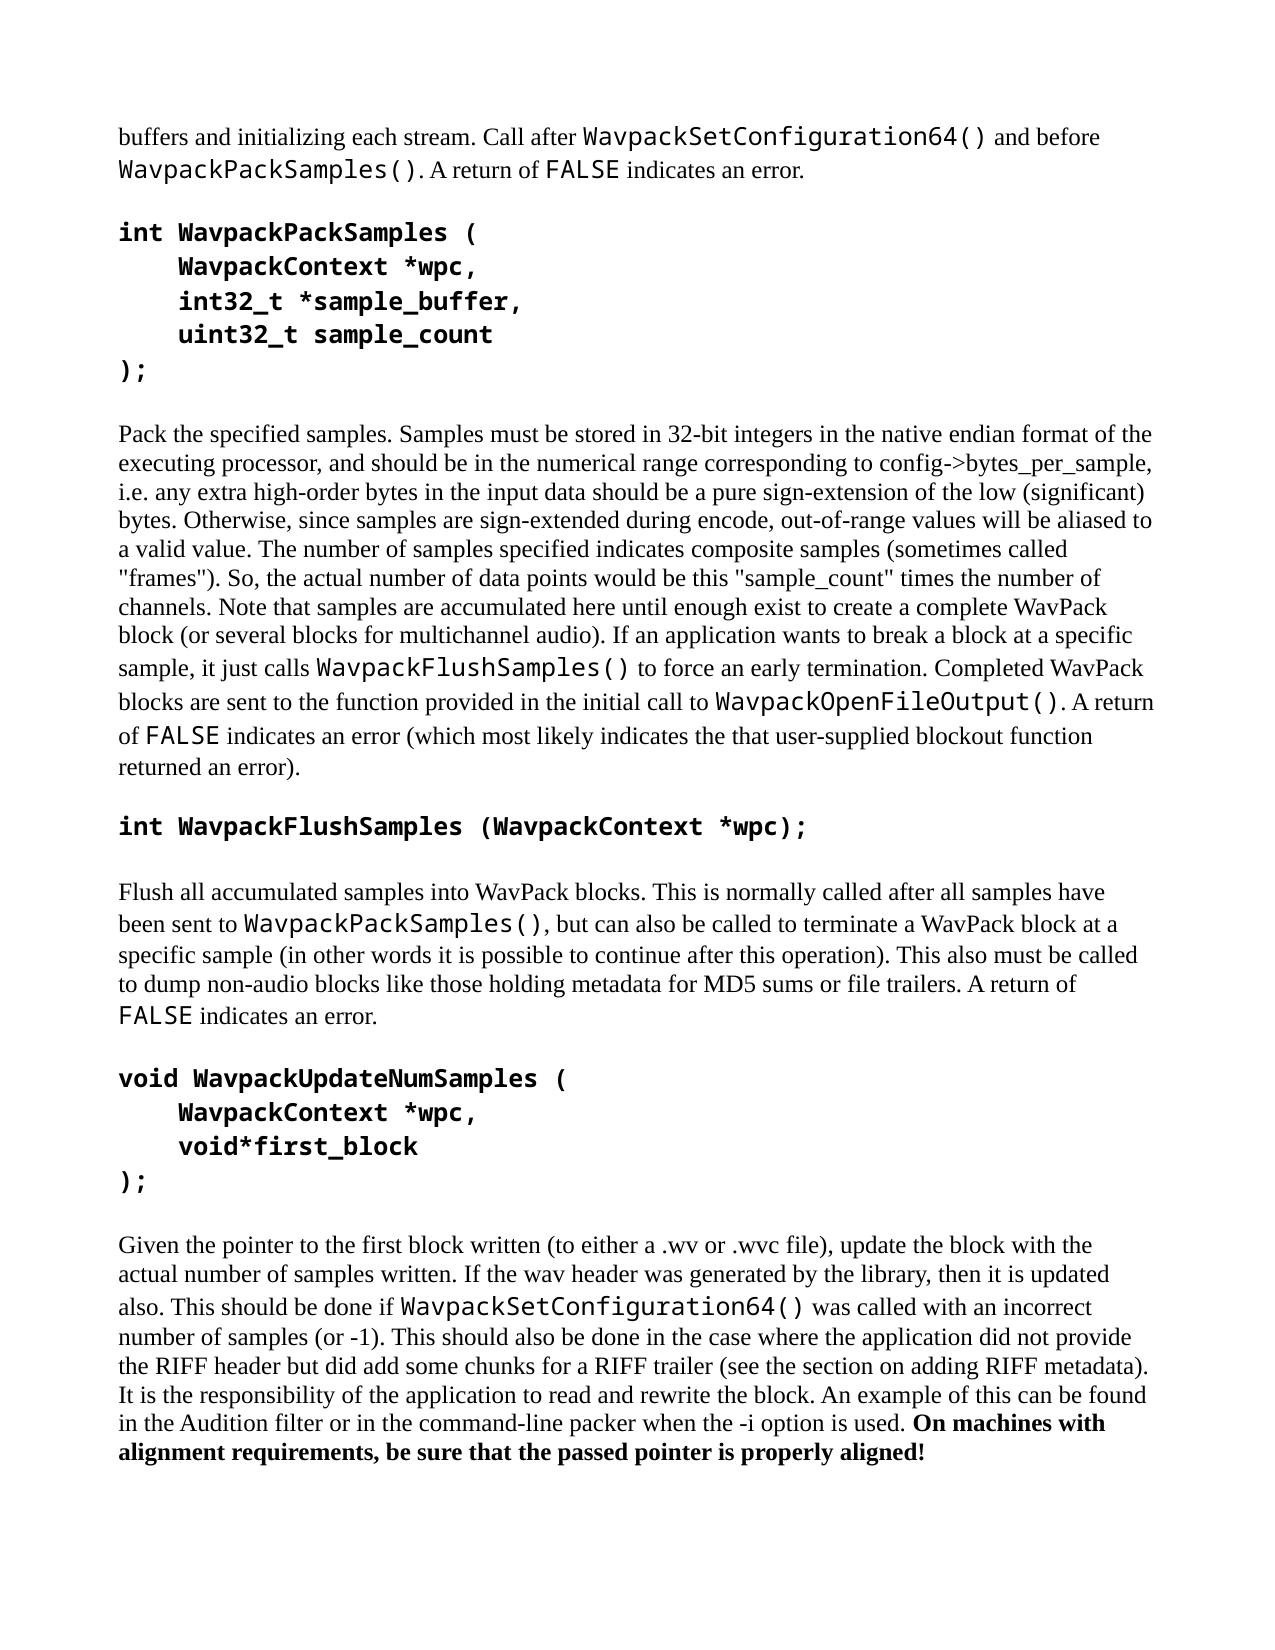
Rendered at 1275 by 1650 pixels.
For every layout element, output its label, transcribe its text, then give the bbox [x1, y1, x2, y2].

text Pack the specified samples. Samples must be stored in 32-bit integers in the native endian format of the executing processor, and should be in the numerical range corresponding to config->bytes_per_sample, i.e. any extra high-order bytes in the input data should be a pure sign-extension of the low (significant) bytes. Otherwise, since samples are sign-extended during encode, out-of-range values will be aliased to a valid value. The number of samples specified indicates composite samples (sometimes called "frames"). So, the actual number of data points would be this "sample_count" times the number of channels. Note that samples are accumulated here until enough exist to create a complete WavPack block (or several blocks for multichannel audio). If an application wants to break a block at a specific sample, it just calls WavpackFlushSamples() to force an early termination. Completed WavPack blocks are sent to the function provided in the initial call to WavpackOpenFileOutput(). A return of FALSE indicates an error (which most likely indicates the that user-supplied blockout function returned an error). [118, 419, 1157, 780]
text Given the pointer to the first block written (to either a .wv or .wvc file), update the block with the actual number of samples written. If the wav header was generated by the library, then it is updated also. This should be done if WavpackSetConfiguration64() was called with an incorrect number of samples (or -1). This should also be done in the case where the application did not provide the RIFF header but did add some chunks for a RIFF trailer (see the section on adding RIFF metadata). It is the responsibility of the application to read and rewrite the block. An example of this can be found in the Audition filter or in the command-line packer when the -i option is used. On machines with alignment requirements, be sure that the passed pointer is properly aligned! [118, 1231, 1157, 1466]
text buffers and initializing each stream. Call after WavpackSetConfiguration64() and before WavpackPackSamples(). A return of FALSE indicates an error. [118, 118, 1157, 186]
text int WavpackFlushSamples (WavpackContext *wpc); [118, 809, 1157, 843]
text Flush all accumulated samples into WavPack blocks. This is normally called after all samples have been sent to WavpackPackSamples(), but can also be called to terminate a WavPack block at a specific sample (in other words it is possible to continue after this operation). This also must be called to dump non-audio blocks like those holding metadata for MD5 sums or file trailers. A return of FALSE indicates an error. [118, 877, 1157, 1032]
text void WavpackUpdateNumSamples ( WavpackContext *wpc, void*first_block ); [118, 1060, 1157, 1231]
text int WavpackPackSamples ( WavpackContext *wpc, int32_t *sample_buffer, uint32_t sample_count ); [118, 215, 1157, 419]
